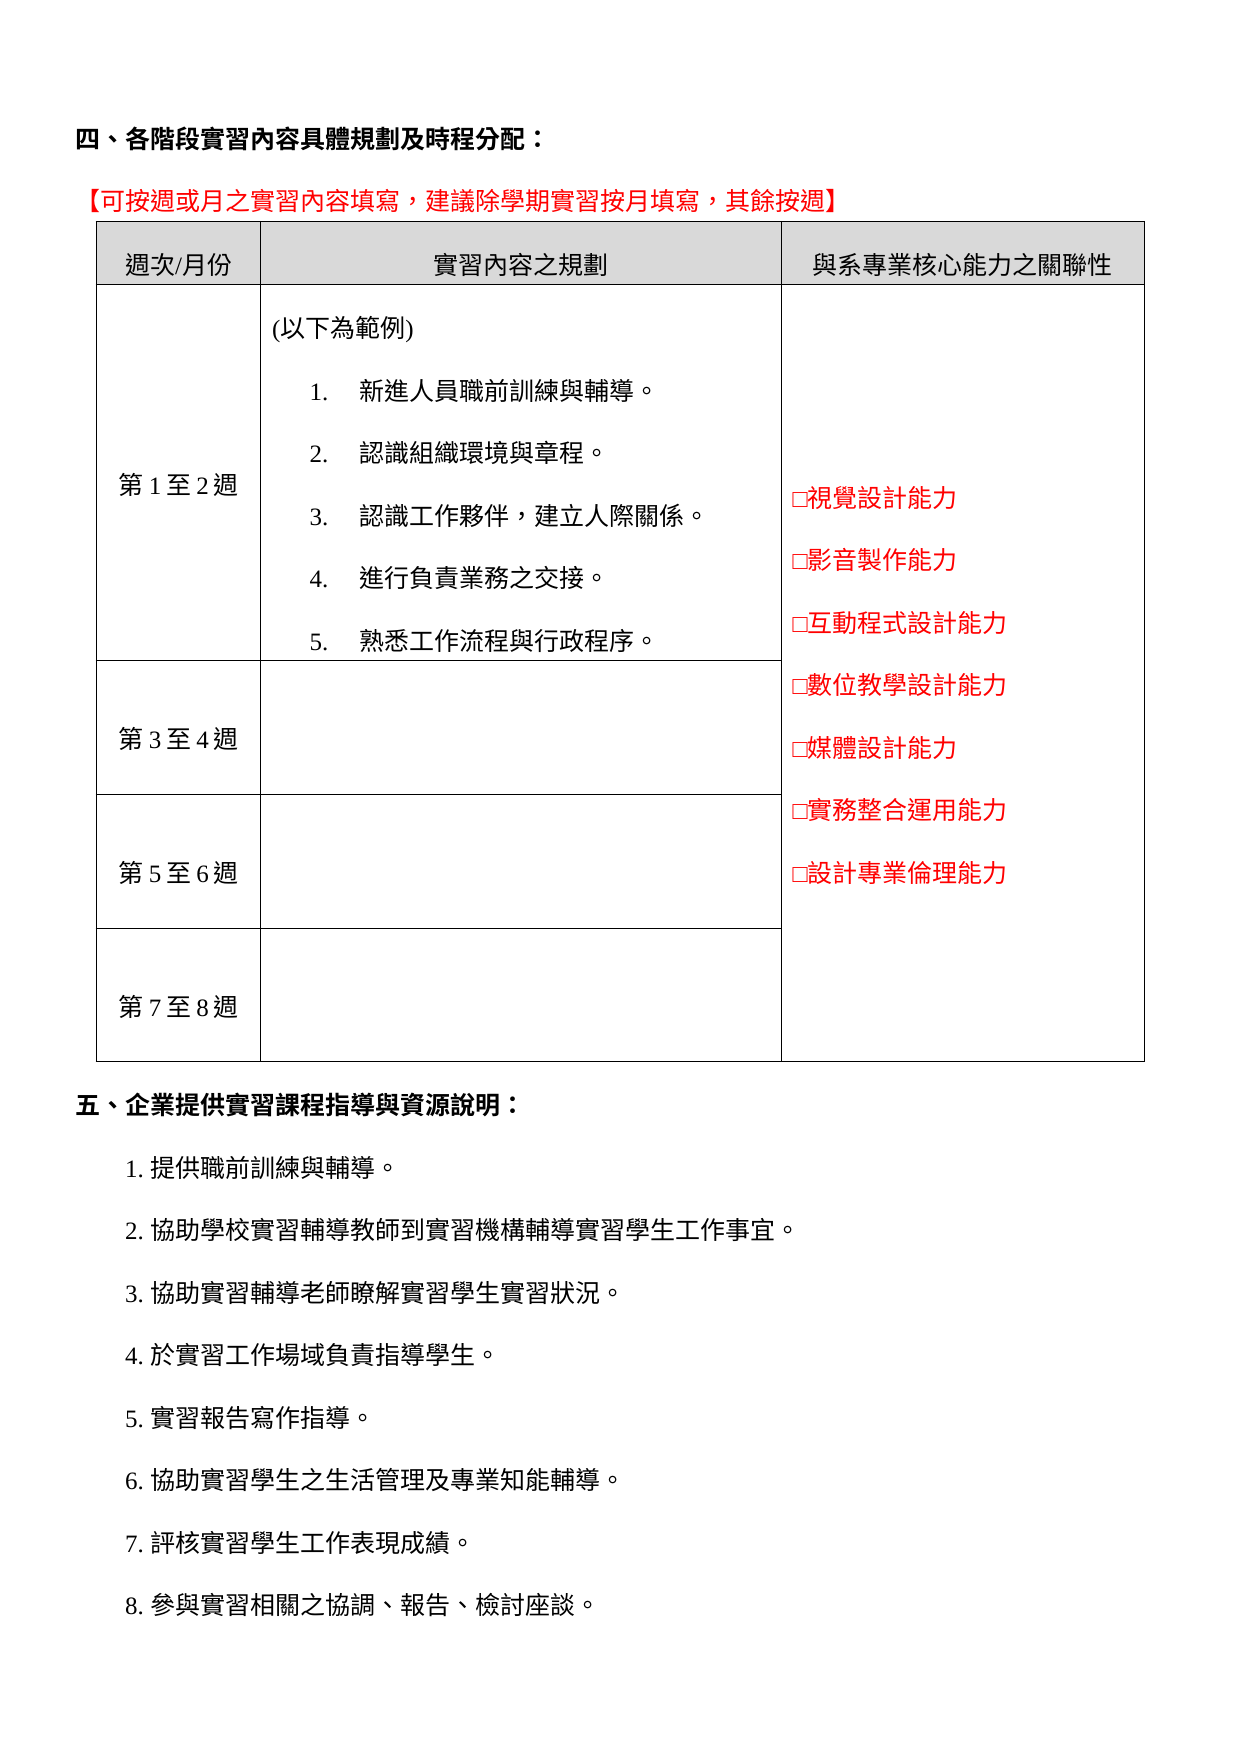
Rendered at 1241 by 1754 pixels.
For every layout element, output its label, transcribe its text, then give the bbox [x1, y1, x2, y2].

text 4. 於實習工作場域負責指導學生。 [125, 1312, 1165, 1375]
text 五、企業提供實習課程指導與資源說明： [75, 1062, 1165, 1125]
table_cell [261, 929, 781, 1061]
table_cell (以下為範例) 新進人員職前訓練與輔導。 認識組織環境與章程。 認識工作夥伴，建立人際關係。 進行負責業務之交接。 熟悉工作流程與行政程序。 [261, 285, 781, 660]
table_cell □視覺設計能力 □影音製作能力 □互動程式設計能力 □數位教學設計能力 □媒體設計能力 □實務整合運用能力 □設計專業倫理能力 [782, 285, 1144, 1061]
table_cell [261, 795, 781, 928]
text 8. 參與實習相關之協調、報告、檢討座談。 [125, 1562, 1165, 1625]
table_header 週次/月份 [97, 222, 260, 284]
table_cell 第3至4週 [97, 661, 260, 794]
table_cell 第1至2週 [97, 285, 260, 660]
text 四、各階段實習內容具體規劃及時程分配： [75, 96, 1165, 158]
table_header 與系專業核心能力之關聯性 [782, 222, 1144, 284]
text 5. 實習報告寫作指導。 [125, 1375, 1165, 1437]
text 1. 提供職前訓練與輔導。 [125, 1125, 1165, 1187]
table_cell 第7至8週 [97, 929, 260, 1061]
text 【可按週或月之實習內容填寫，建議除學期實習按月填寫，其餘按週】 [75, 158, 1165, 221]
text 2. 協助學校實習輔導教師到實習機構輔導實習學生工作事宜。 [125, 1187, 1165, 1250]
table_header 實習內容之規劃 [261, 222, 781, 284]
text 6. 協助實習學生之生活管理及專業知能輔導。 [125, 1437, 1165, 1500]
text 3. 協助實習輔導老師瞭解實習學生實習狀況。 [125, 1250, 1165, 1312]
table_cell 第5至6週 [97, 795, 260, 928]
text 7. 評核實習學生工作表現成績。 [125, 1500, 1165, 1562]
table_cell [261, 661, 781, 794]
